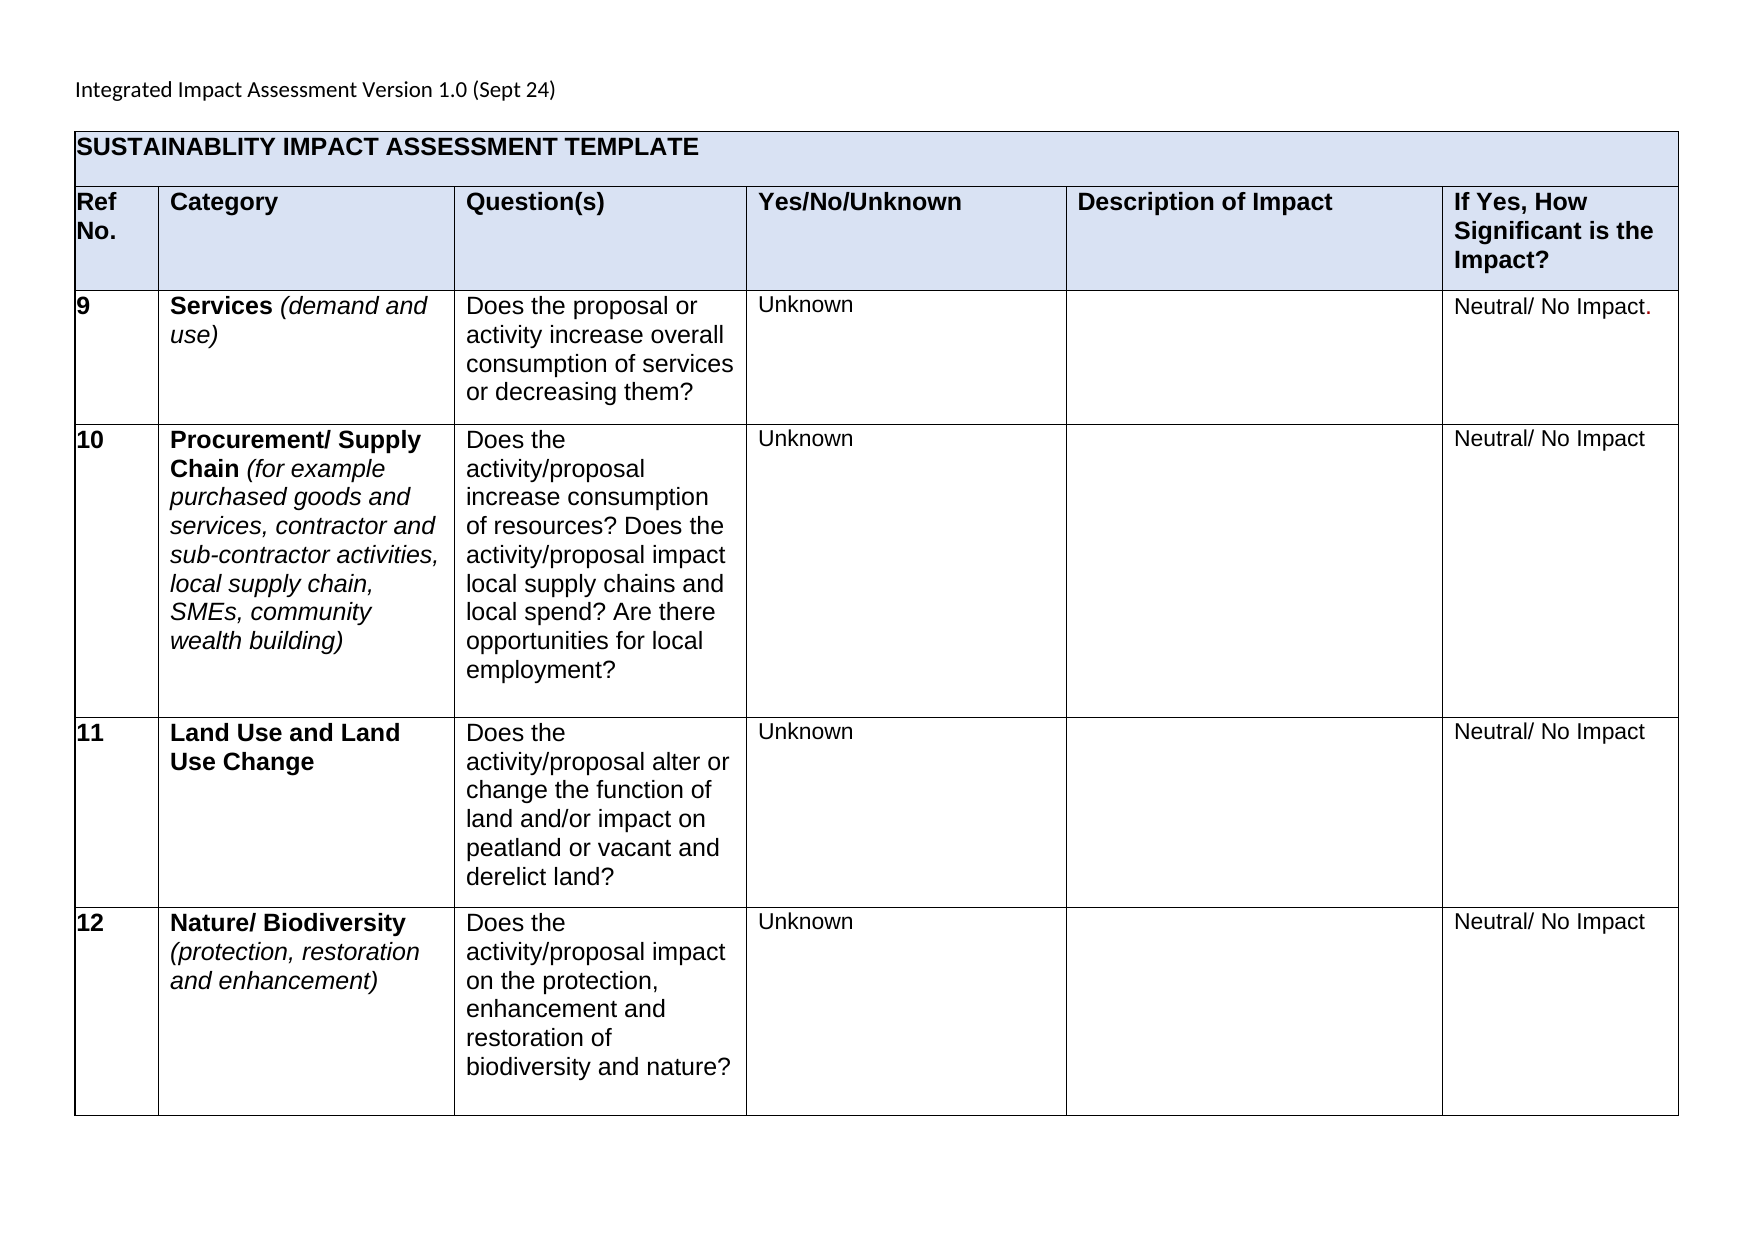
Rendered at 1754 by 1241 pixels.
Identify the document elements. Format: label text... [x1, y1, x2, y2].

table_cell Unknown [747, 908, 1066, 1115]
table_cell Land Use and Land Use Change [159, 718, 454, 907]
table_cell Ref No. [76, 187, 158, 290]
table_cell Services (demand and use) [159, 291, 454, 424]
table_cell [1067, 425, 1442, 717]
table_cell Neutral/ No Impact [1443, 718, 1678, 907]
table_cell 11 [76, 718, 158, 907]
table_cell Category [159, 187, 454, 290]
table_cell Yes/No/Unknown [747, 187, 1066, 290]
table_cell 12 [76, 908, 158, 1115]
table_cell Neutral/ No Impact [1443, 908, 1678, 1115]
table_cell Unknown [747, 718, 1066, 907]
table_cell Does the activity/proposal alter or change the function of land and/or impact on peatland or vacant and derelict land? [455, 718, 746, 907]
table_cell Question(s) [455, 187, 746, 290]
table_cell Procurement/ Supply Chain (for example purchased goods and services, contractor and sub-contractor activities, local supply chain, SMEs, community wealth building) [159, 425, 454, 717]
table_cell Neutral/ No Impact. [1443, 291, 1678, 424]
table_cell Does the proposal or activity increase overall consumption of services or decreasing them? [455, 291, 746, 424]
table_cell Neutral/ No Impact [1443, 425, 1678, 717]
table_cell If Yes, How Significant is the Impact? [1443, 187, 1678, 290]
table_cell [1067, 718, 1442, 907]
table_header SUSTAINABLITY IMPACT ASSESSMENT TEMPLATE [76, 132, 1678, 186]
table_cell Description of Impact [1067, 187, 1442, 290]
table_cell Does the activity/proposal impact on the protection, enhancement and restoration of biodiversity and nature? [455, 908, 746, 1115]
table_cell 10 [76, 425, 158, 717]
table_cell [1067, 291, 1442, 424]
table_cell Nature/ Biodiversity (protection, restoration and enhancement) [159, 908, 454, 1115]
table_cell [1067, 908, 1442, 1115]
table_cell Unknown [747, 291, 1066, 424]
table_cell 9 [76, 291, 158, 424]
table_cell Does the activity/proposal increase consumption of resources? Does the activity/proposal impact local supply chains and local spend? Are there opportunities for local employment? [455, 425, 746, 717]
table_cell Unknown [747, 425, 1066, 717]
